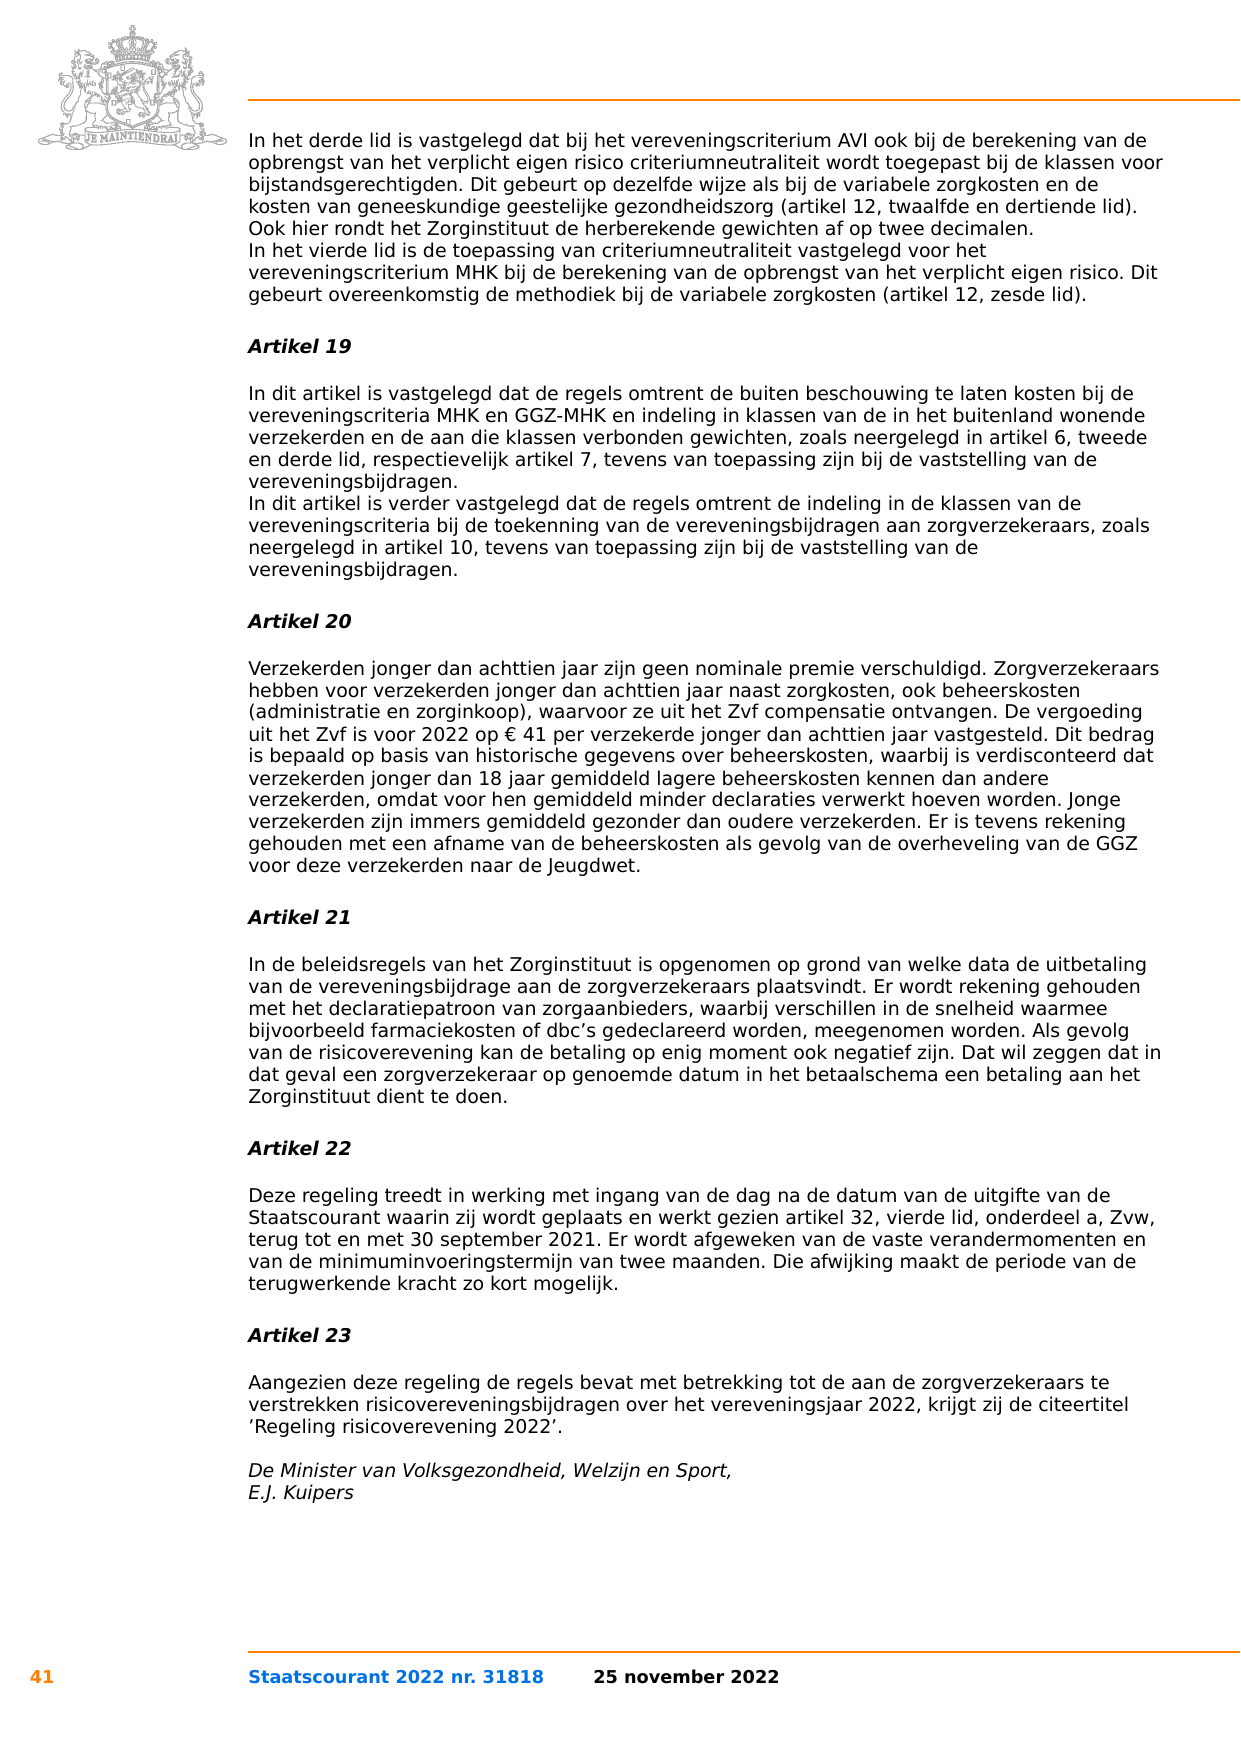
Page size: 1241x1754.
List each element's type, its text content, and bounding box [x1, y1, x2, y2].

text Deze regeling treedt in werking met ingang van de dag na de datum van de uitgifte van de Staatscourant waarin zij wordt geplaats en werkt gezien artikel 32, vierde lid, onderdeel a, Zvw, terug tot en met 30 september 2021. Er wordt afgeweken van de vaste verandermomenten en van de minimuminvoeringstermijn van twee maanden. Die afwijking maakt de periode van de terugwerkende kracht zo kort mogelijk. [248, 1185, 1163, 1295]
subtitle Artikel 20 [248, 611, 1163, 632]
subtitle Artikel 23 [248, 1325, 1163, 1347]
text In het vierde lid is de toepassing van criteriumneutraliteit vastgelegd voor het vereveningscriterium MHK bij de berekening van de opbrengst van het verplicht eigen risico. Dit gebeurt overeenkomstig de methodiek bij de variabele zorgkosten (artikel 12, zesde lid). [248, 240, 1163, 306]
text In dit artikel is verder vastgelegd dat de regels omtrent de indeling in de klassen van de vereveningscriteria bij de toekenning van de vereveningsbijdragen aan zorgverzekeraars, zoals neergelegd in artikel 10, tevens van toepassing zijn bij de vaststelling van de vereveningsbijdragen. [248, 493, 1163, 581]
subtitle Artikel 22 [248, 1138, 1163, 1160]
text In het derde lid is vastgelegd dat bij het vereveningscriterium AVI ook bij de berekening van de opbrengst van het verplicht eigen risico criteriumneutraliteit wordt toegepast bij de klassen voor bijstandsgerechtigden. Dit gebeurt op dezelfde wijze als bij de variabele zorgkosten en de kosten van geneeskundige geestelijke gezondheidszorg (artikel 12, twaalfde en dertiende lid). Ook hier rondt het Zorginstituut de herberekende gewichten af op twee decimalen. [248, 130, 1163, 240]
subtitle Artikel 19 [248, 336, 1163, 358]
picture [38, 25, 227, 150]
text De Minister van Volksgezondheid, Welzijn en Sport, E.J. Kuipers [248, 1460, 1163, 1504]
text Verzekerden jonger dan achttien jaar zijn geen nominale premie verschuldigd. Zorgverzekeraars hebben voor verzekerden jonger dan achttien jaar naast zorgkosten, ook beheerskosten (administratie en zorginkoop), waarvoor ze uit het Zvf compensatie ontvangen. De vergoeding uit het Zvf is voor 2022 op € 41 per verzekerde jonger dan achttien jaar vastgesteld. Dit bedrag is bepaald op basis van historische gegevens over beheerskosten, waarbij is verdisconteerd dat verzekerden jonger dan 18 jaar gemiddeld lagere beheerskosten kennen dan andere verzekerden, omdat voor hen gemiddeld minder declaraties verwerkt hoeven worden. Jonge verzekerden zijn immers gemiddeld gezonder dan oudere verzekerden. Er is tevens rekening gehouden met een afname van de beheerskosten als gevolg van de overheveling van de GGZ voor deze verzekerden naar de Jeugdwet. [248, 657, 1163, 877]
subtitle Artikel 21 [248, 907, 1163, 929]
text Aangezien deze regeling de regels bevat met betrekking tot de aan de zorgverzekeraars te verstrekken risicovereveningsbijdragen over het vereveningsjaar 2022, krijgt zij de citeertitel ’Regeling risicoverevening 2022’. [248, 1372, 1163, 1438]
text In de beleidsregels van het Zorginstituut is opgenomen op grond van welke data de uitbetaling van de vereveningsbijdrage aan de zorgverzekeraars plaatsvindt. Er wordt rekening gehouden met het declaratiepatroon van zorgaanbieders, waarbij verschillen in de snelheid waarmee bijvoorbeeld farmaciekosten of dbc’s gedeclareerd worden, meegenomen worden. Als gevolg van de risicoverevening kan de betaling op enig moment ook negatief zijn. Dat wil zeggen dat in dat geval een zorgverzekeraar op genoemde datum in het betaalschema een betaling aan het Zorginstituut dient te doen. [248, 954, 1163, 1108]
text In dit artikel is vastgelegd dat de regels omtrent de buiten beschouwing te laten kosten bij de vereveningscriteria MHK en GGZ-MHK en indeling in klassen van de in het buitenland wonende verzekerden en de aan die klassen verbonden gewichten, zoals neergelegd in artikel 6, tweede en derde lid, respectievelijk artikel 7, tevens van toepassing zijn bij de vaststelling van de vereveningsbijdragen. [248, 383, 1163, 493]
